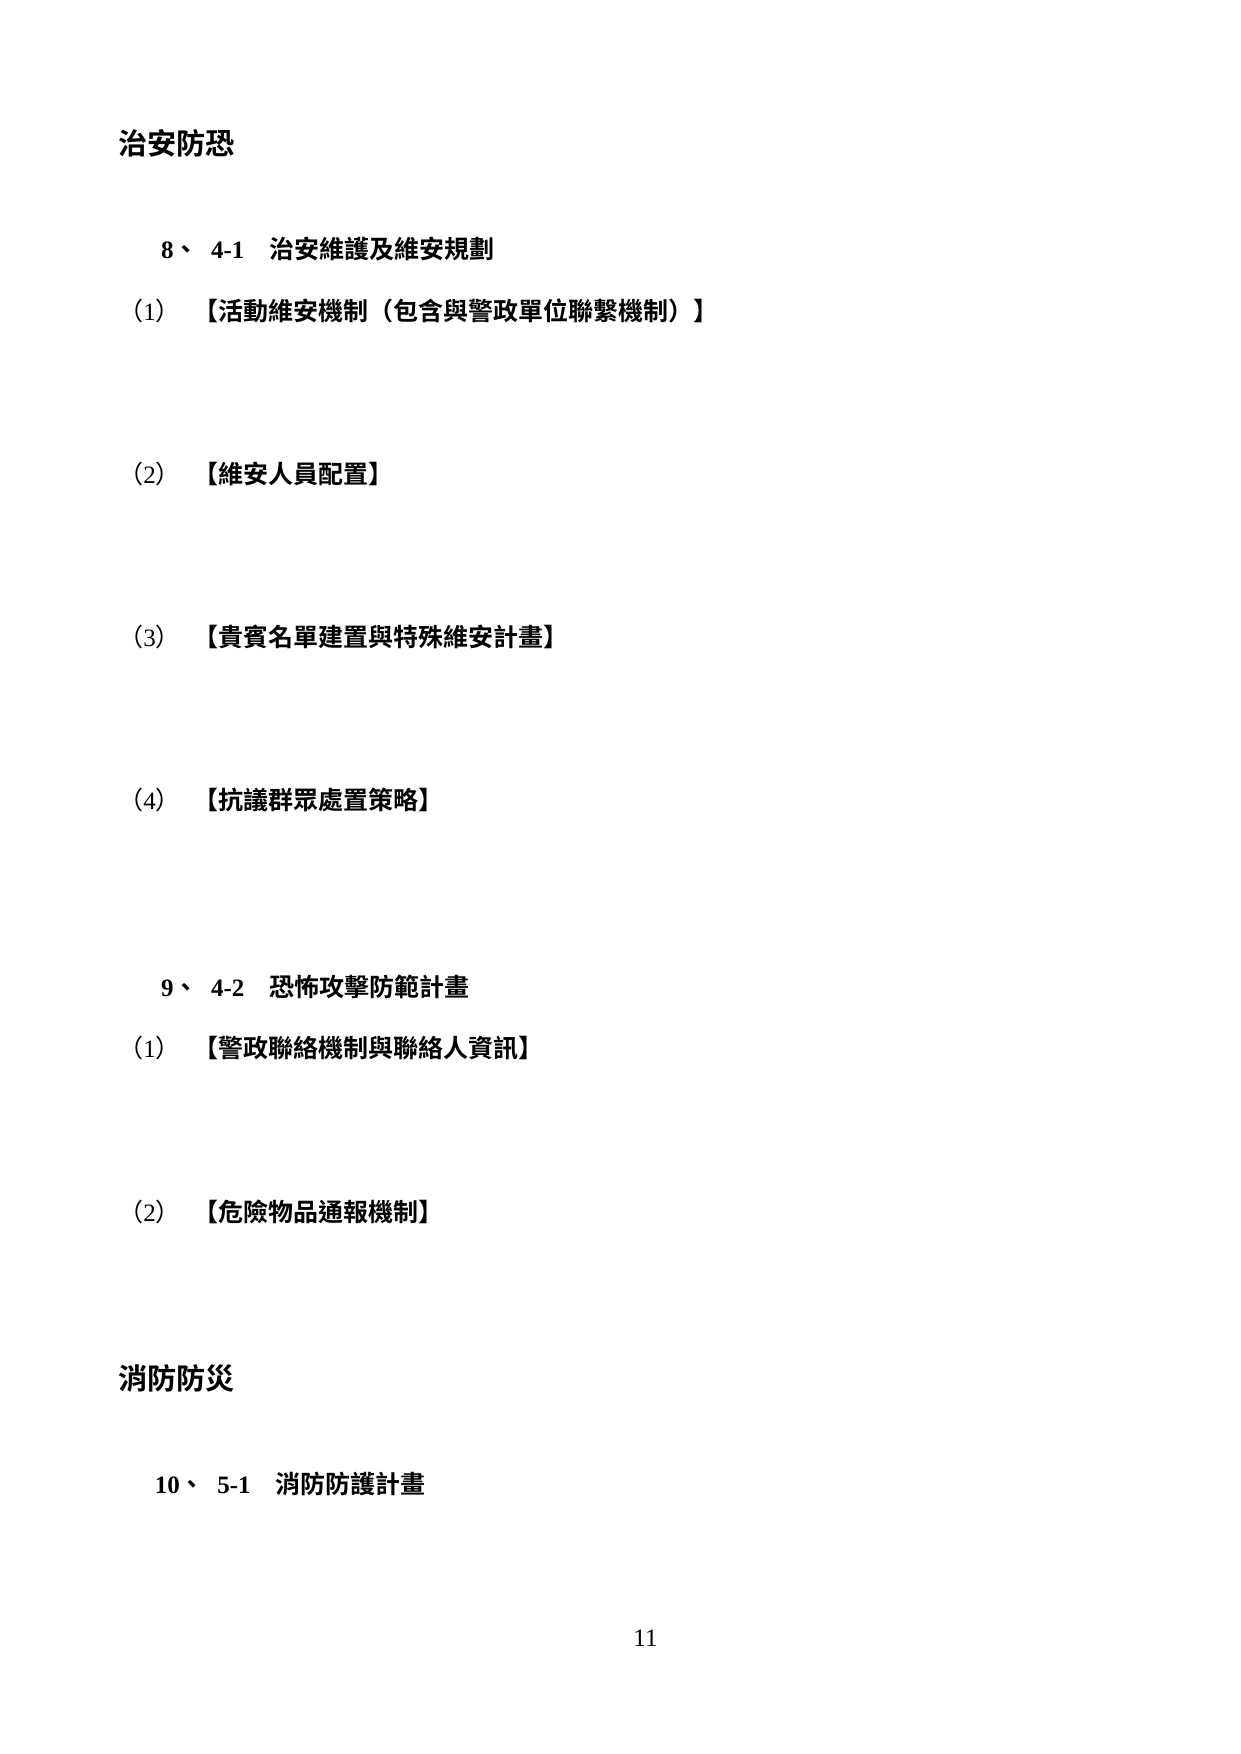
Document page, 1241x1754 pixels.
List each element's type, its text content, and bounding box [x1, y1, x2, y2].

subtitle 治安防恐 [118, 121, 1122, 163]
subtitle 【警政聯絡機制與聯絡人資訊】 [118, 1029, 1122, 1065]
subtitle 【活動維安機制（包含與警政單位聯繫機制）】 [118, 291, 1122, 328]
subtitle 4-2 恐怖攻擊防範計畫 [186, 944, 1122, 1006]
subtitle 【抗議群眾處置策略】 [118, 781, 1122, 817]
subtitle 4-1 治安維護及維安規劃 [186, 206, 1122, 269]
subtitle 【貴賓名單建置與特殊維安計畫】 [118, 618, 1122, 654]
subtitle 消防防災 [118, 1355, 1122, 1397]
subtitle 【維安人員配置】 [118, 454, 1122, 491]
subtitle 【危險物品通報機制】 [118, 1192, 1122, 1228]
subtitle 5-1 消防防護計畫 [186, 1441, 1122, 1504]
